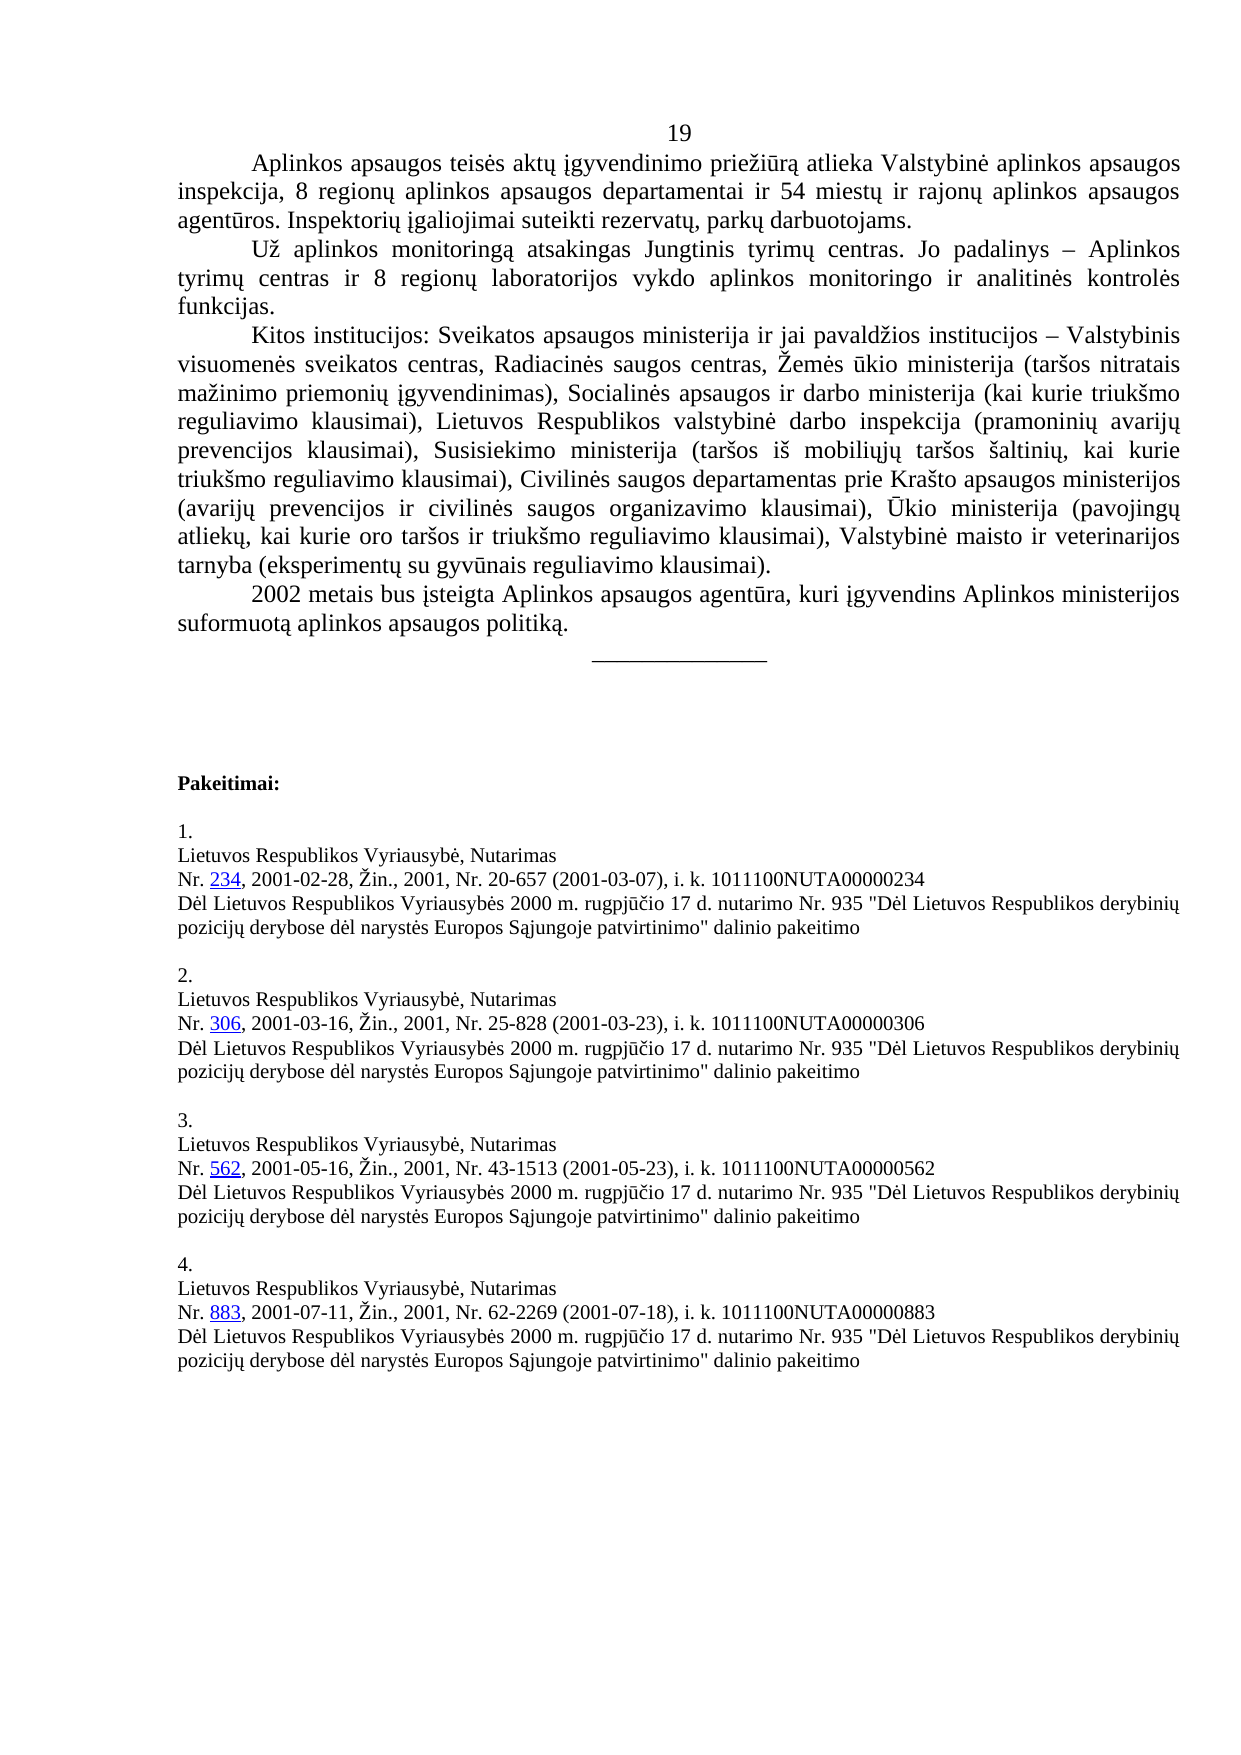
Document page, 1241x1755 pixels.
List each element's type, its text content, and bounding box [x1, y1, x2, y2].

text Dėl Lietuvos Respublikos Vyriausybės 2000 m. rugpjūčio 17 d. nutarimo Nr. 935 "Dėl Lietuvos Respublikos derybinių pozicijų derybose dėl narystės Europos Sąjungoje patvirtinimo" dalinio pakeitimo [177, 891, 1181, 939]
text 3. [177, 1108, 1181, 1132]
text Lietuvos Respublikos Vyriausybė, Nutarimas [177, 1276, 1181, 1300]
text 4. [177, 1252, 1181, 1276]
text Nr. 306, 2001-03-16, Žin., 2001, Nr. 25-828 (2001-03-23), i. k. 1011100NUTA00000306 [177, 1011, 1181, 1035]
text Pakeitimai: [177, 771, 1181, 795]
text Dėl Lietuvos Respublikos Vyriausybės 2000 m. rugpjūčio 17 d. nutarimo Nr. 935 "Dėl Lietuvos Respublikos derybinių pozicijų derybose dėl narystės Europos Sąjungoje patvirtinimo" dalinio pakeitimo [177, 1180, 1181, 1228]
text Dėl Lietuvos Respublikos Vyriausybės 2000 m. rugpjūčio 17 d. nutarimo Nr. 935 "Dėl Lietuvos Respublikos derybinių pozicijų derybose dėl narystės Europos Sąjungoje patvirtinimo" dalinio pakeitimo [177, 1035, 1181, 1083]
text ______________ [177, 636, 1181, 665]
text Nr. 562, 2001-05-16, Žin., 2001, Nr. 43-1513 (2001-05-23), i. k. 1011100NUTA00000562 [177, 1156, 1181, 1180]
text Aplinkos apsaugos teisės aktų įgyvendinimo priežiūrą atlieka Valstybinė aplinkos apsaugos inspekcija, 8 regionų aplinkos apsaugos departamentai ir 54 miestų ir rajonų aplinkos apsaugos agentūros. Inspektorių įgaliojimai suteikti rezervatų, parkų darbuotojams. [177, 148, 1181, 234]
text Už aplinkos monitoringą atsakingas Jungtinis tyrimų centras. Jo padalinys – Aplinkos tyrimų centras ir 8 regionų laboratorijos vykdo aplinkos monitoringo ir analitinės kontrolės funkcijas. [177, 234, 1181, 320]
text 2002 metais bus įsteigta Aplinkos apsaugos agentūra, kuri įgyvendins Aplinkos ministerijos suformuotą aplinkos apsaugos politiką. [177, 579, 1181, 636]
text Lietuvos Respublikos Vyriausybė, Nutarimas [177, 987, 1181, 1011]
text Kitos institucijos: Sveikatos apsaugos ministerija ir jai pavaldžios institucijos – Valstybinis visuomenės sveikatos centras, Radiacinės saugos centras, Žemės ūkio ministerija (taršos nitratais mažinimo priemonių įgyvendinimas), Socialinės apsaugos ir darbo ministerija (kai kurie triukšmo reguliavimo klausimai), Lietuvos Respublikos valstybinė darbo inspekcija (pramoninių avarijų prevencijos klausimai), Susisiekimo ministerija (taršos iš mobiliųjų taršos šaltinių, kai kurie triukšmo reguliavimo klausimai), Civilinės saugos departamentas prie Krašto apsaugos ministerijos (avarijų prevencijos ir civilinės saugos organizavimo klausimai), Ūkio ministerija (pavojingų atliekų, kai kurie oro taršos ir triukšmo reguliavimo klausimai), Valstybinė maisto ir veterinarijos tarnyba (eksperimentų su gyvūnais reguliavimo klausimai). [177, 320, 1181, 579]
text Lietuvos Respublikos Vyriausybė, Nutarimas [177, 1132, 1181, 1156]
text 2. [177, 963, 1181, 987]
text Nr. 234, 2001-02-28, Žin., 2001, Nr. 20-657 (2001-03-07), i. k. 1011100NUTA00000234 [177, 867, 1181, 891]
text Lietuvos Respublikos Vyriausybė, Nutarimas [177, 843, 1181, 867]
text Nr. 883, 2001-07-11, Žin., 2001, Nr. 62-2269 (2001-07-18), i. k. 1011100NUTA00000883 [177, 1300, 1181, 1324]
text 1. [177, 819, 1181, 843]
text Dėl Lietuvos Respublikos Vyriausybės 2000 m. rugpjūčio 17 d. nutarimo Nr. 935 "Dėl Lietuvos Respublikos derybinių pozicijų derybose dėl narystės Europos Sąjungoje patvirtinimo" dalinio pakeitimo [177, 1324, 1181, 1372]
